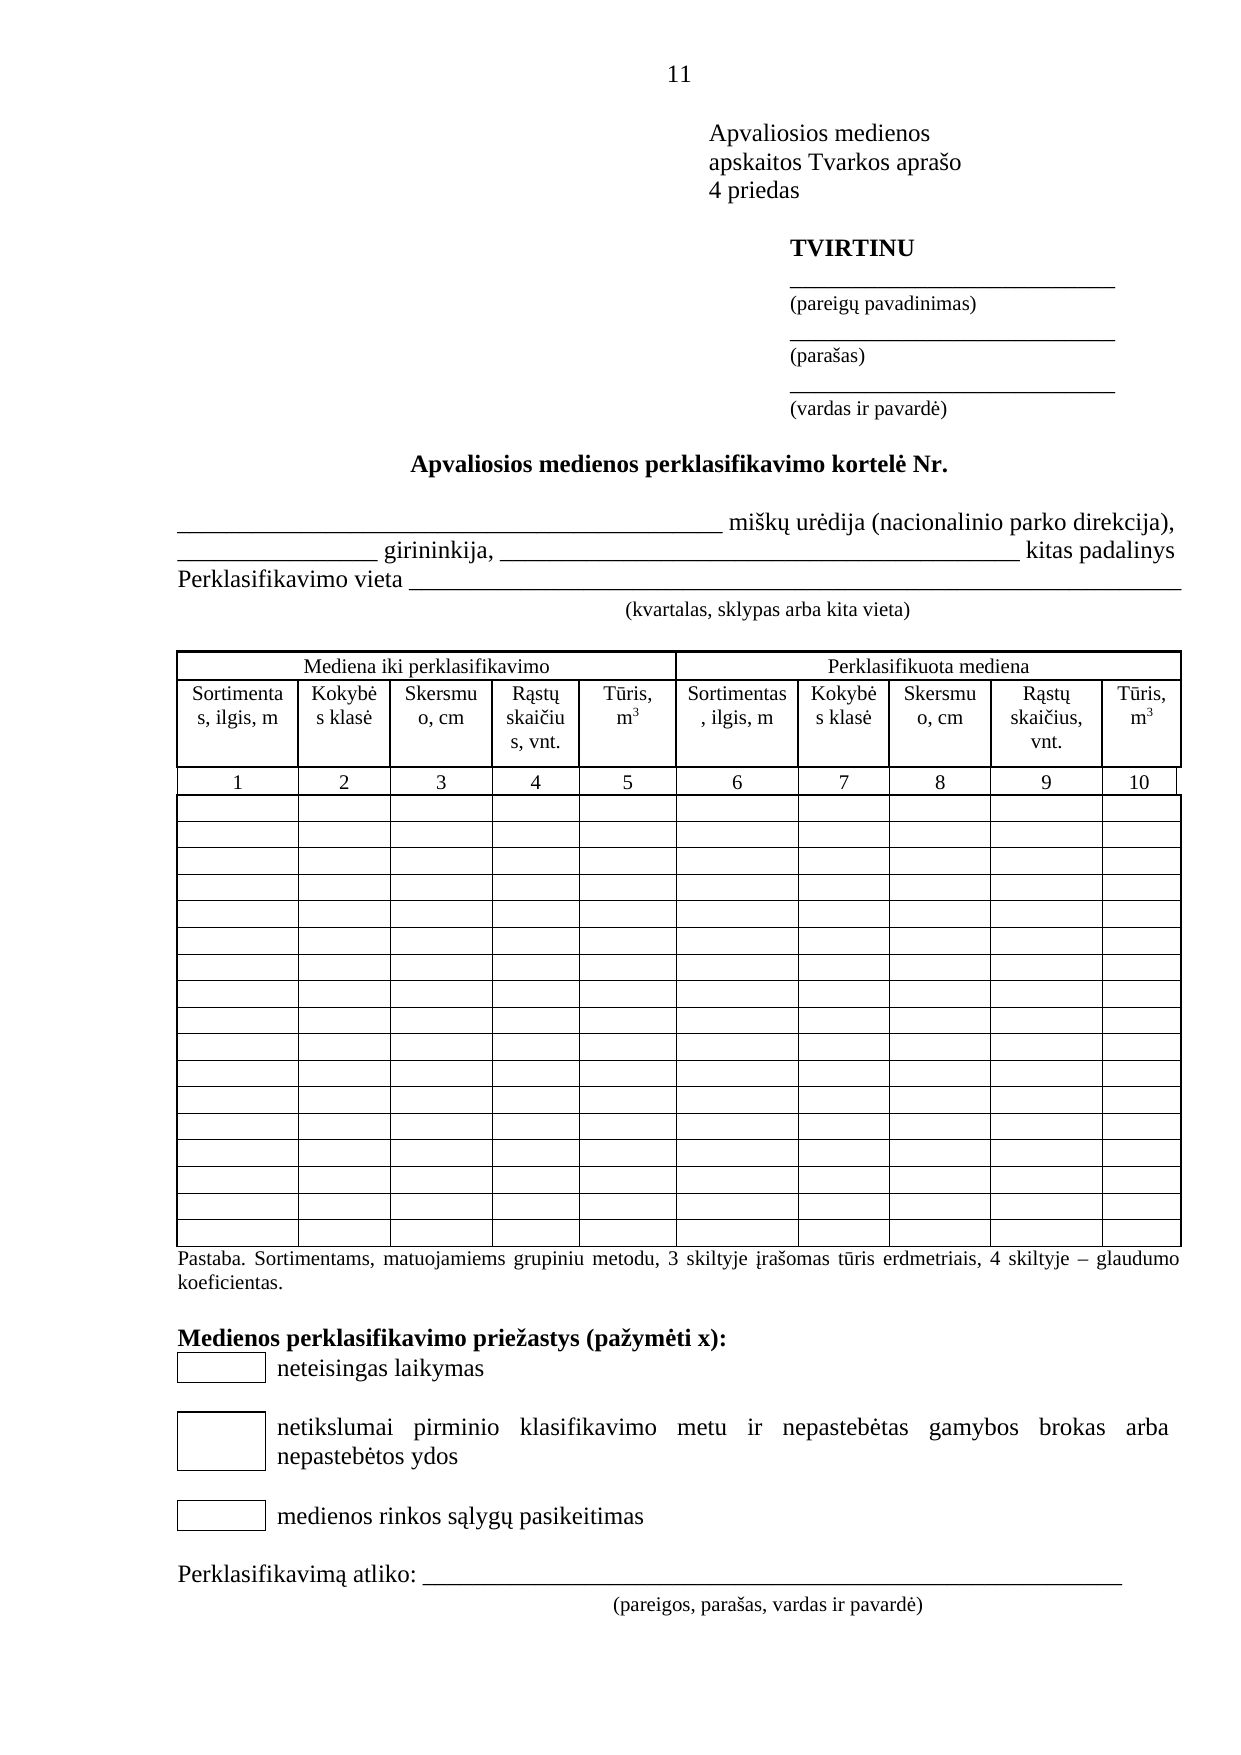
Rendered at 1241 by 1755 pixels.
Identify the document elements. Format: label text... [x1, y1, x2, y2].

table_cell [178, 796, 298, 821]
table_cell 2 [299, 768, 390, 794]
table_cell [299, 875, 390, 900]
text __________________________ [177, 367, 1181, 396]
table_cell [991, 1087, 1102, 1113]
table_cell [580, 796, 676, 821]
table_cell [890, 1087, 990, 1113]
table_cell [1103, 901, 1180, 927]
table_cell [493, 1167, 579, 1192]
table_cell [890, 1008, 990, 1033]
table_cell 7 [799, 768, 889, 794]
table_cell [799, 848, 889, 874]
table_cell [799, 1008, 889, 1033]
table_cell [299, 1114, 390, 1139]
table_cell [391, 955, 492, 980]
table_cell [580, 822, 676, 847]
table_cell [991, 1061, 1102, 1086]
table_cell [799, 1087, 889, 1113]
table_cell [991, 1140, 1102, 1166]
text (pareigos, parašas, vardas ir pavardė) [177, 1588, 1181, 1617]
table_cell [391, 1008, 492, 1033]
table_cell [677, 955, 798, 980]
table_cell [493, 796, 579, 821]
table_cell [493, 1220, 579, 1246]
table_cell [178, 1140, 298, 1166]
table_cell 6 [677, 768, 798, 794]
table_cell [991, 901, 1102, 927]
table_header [178, 1353, 265, 1382]
table_header neteisingas laikymas [266, 1352, 1181, 1382]
table_cell [178, 822, 298, 847]
table_cell [890, 901, 990, 927]
table_cell [799, 796, 889, 821]
table_cell [890, 1034, 990, 1060]
table_cell [677, 1194, 798, 1219]
table_cell [1103, 796, 1180, 821]
table_cell [890, 848, 990, 874]
table_cell [677, 848, 798, 874]
table_cell [299, 1008, 390, 1033]
text Perklasifikavimo vieta [177, 564, 1181, 593]
table_cell 1 [178, 768, 298, 794]
table_cell [391, 928, 492, 953]
table_cell 3 [391, 768, 492, 794]
table_cell [799, 1061, 889, 1086]
table_cell [677, 1061, 798, 1086]
table_cell [890, 822, 990, 847]
table_cell [178, 1194, 298, 1219]
table_cell [677, 822, 798, 847]
text __________________________ [177, 315, 1181, 343]
table_cell [391, 1220, 492, 1246]
table_cell [991, 1114, 1102, 1139]
table_cell [677, 1220, 798, 1246]
table_cell [178, 1008, 298, 1033]
table_cell [178, 928, 298, 953]
table_cell [580, 1061, 676, 1086]
table_cell Tūris, m3 [1103, 681, 1180, 766]
table_cell [299, 1220, 390, 1246]
table_cell [391, 822, 492, 847]
table_cell [1103, 1220, 1180, 1246]
table_cell [391, 796, 492, 821]
table_cell [799, 822, 889, 847]
table_cell [1103, 1167, 1180, 1192]
text miškų urėdija (nacionalinio parko direkcija), [177, 507, 1181, 535]
text (vardas ir pavardė) [177, 396, 1181, 420]
table_cell [890, 981, 990, 1007]
table_cell [890, 928, 990, 953]
table_cell [890, 1194, 990, 1219]
table_cell Skersmuo, cm [890, 681, 990, 766]
text (parašas) [177, 343, 1181, 367]
table_cell [299, 955, 390, 980]
table_cell [991, 822, 1102, 847]
table_cell [890, 1167, 990, 1192]
table_cell [391, 1194, 492, 1219]
table_cell 4 [493, 768, 579, 794]
table_cell [580, 1140, 676, 1166]
table_cell [677, 1087, 798, 1113]
table_cell [799, 1034, 889, 1060]
table_cell Kokybės klasė [299, 681, 389, 766]
table_cell [178, 875, 298, 900]
table_cell [799, 1194, 889, 1219]
table_cell [799, 1167, 889, 1192]
table_cell [677, 875, 798, 900]
table_cell [391, 1114, 492, 1139]
table_header Mediena iki perklasifikavimo [178, 653, 675, 678]
table_cell [580, 1167, 676, 1192]
table_cell [299, 1140, 390, 1166]
table_cell [991, 1220, 1102, 1246]
table_cell [391, 1140, 492, 1166]
table_cell [299, 822, 390, 847]
table_cell [493, 1008, 579, 1033]
table_cell [178, 901, 298, 927]
table_cell [493, 1034, 579, 1060]
table_cell [991, 928, 1102, 953]
table_cell [1103, 822, 1180, 847]
table_cell [177, 1383, 266, 1411]
table_cell [391, 1061, 492, 1086]
table_cell [677, 1034, 798, 1060]
text Apvaliosios medienos [177, 118, 1181, 147]
text (kvartalas, sklypas arba kita vieta) [177, 593, 1181, 622]
table_cell [677, 796, 798, 821]
table_cell [178, 955, 298, 980]
table_cell [890, 1140, 990, 1166]
table_cell [391, 1034, 492, 1060]
text Medienos perklasifikavimo priežastys (pažymėti x): [177, 1323, 1181, 1352]
table_cell [890, 1220, 990, 1246]
table_cell [493, 848, 579, 874]
table_cell [890, 1061, 990, 1086]
table_cell [299, 1061, 390, 1086]
text Apvaliosios medienos perklasifikavimo kortelė Nr. [177, 449, 1181, 478]
table_cell [580, 1114, 676, 1139]
table_cell [580, 1087, 676, 1113]
table_cell [1103, 1061, 1180, 1086]
table_cell [580, 928, 676, 953]
table_cell [799, 875, 889, 900]
table_cell [178, 1167, 298, 1192]
table_cell [1103, 1034, 1180, 1060]
table_cell Tūris, m3 [580, 681, 675, 766]
table_cell 5 [580, 768, 676, 794]
table_cell [677, 1114, 798, 1139]
table_cell [493, 901, 579, 927]
table_cell [890, 796, 990, 821]
table_cell [991, 796, 1102, 821]
table_cell [890, 955, 990, 980]
table_cell [580, 1034, 676, 1060]
table_cell [493, 928, 579, 953]
table_cell [493, 875, 579, 900]
table_cell [493, 1061, 579, 1086]
text TVIRTINU [177, 233, 1181, 262]
table_cell [1103, 1008, 1180, 1033]
table_cell [991, 1167, 1102, 1192]
table_cell 10 [1103, 768, 1176, 794]
table_cell [299, 796, 390, 821]
table_cell Kokybės klasė [799, 681, 888, 766]
table_cell Rąstų skaičius, vnt. [493, 681, 578, 766]
table_cell [391, 901, 492, 927]
table_cell [299, 981, 390, 1007]
table_cell [799, 981, 889, 1007]
table_cell [677, 928, 798, 953]
table_cell [493, 1114, 579, 1139]
table_cell [799, 901, 889, 927]
table_cell Skersmuo, cm [391, 681, 491, 766]
table_cell [299, 1034, 390, 1060]
table_cell [677, 1140, 798, 1166]
table_cell medienos rinkos sąlygų pasikeitimas [266, 1500, 1181, 1529]
table_cell Sortimentas, ilgis, m [677, 681, 797, 766]
table_cell [890, 875, 990, 900]
table_cell [1103, 928, 1180, 953]
table_cell [493, 1194, 579, 1219]
table_cell [493, 981, 579, 1007]
table_cell [178, 1034, 298, 1060]
table_cell [991, 875, 1102, 900]
table_cell [1103, 1087, 1180, 1113]
table_cell [299, 1167, 390, 1192]
table_cell [677, 1167, 798, 1192]
table_cell [1103, 981, 1180, 1007]
table_cell 9 [991, 768, 1102, 794]
table_cell [178, 1061, 298, 1086]
text apskaitos Tvarkos aprašo [177, 147, 1181, 176]
table_cell [580, 1008, 676, 1033]
table_cell [493, 1140, 579, 1166]
table_cell [178, 1114, 298, 1139]
text 4 priedas [177, 176, 1181, 204]
table_cell [178, 1501, 265, 1529]
table_cell [991, 1194, 1102, 1219]
table_cell 8 [890, 768, 990, 794]
table_cell [991, 955, 1102, 980]
table_cell [1103, 1114, 1180, 1139]
table_cell Rąstų skaičius, vnt. [992, 681, 1101, 766]
table_cell [580, 955, 676, 980]
table_cell [178, 981, 298, 1007]
table_cell [799, 1220, 889, 1246]
table_cell [391, 848, 492, 874]
table_cell [299, 1194, 390, 1219]
table_cell [299, 901, 390, 927]
table_cell Sortimentas, ilgis, m [178, 681, 297, 766]
table_cell [991, 1034, 1102, 1060]
table_cell [799, 928, 889, 953]
text Pastaba. Sortimentams, matuojamiems grupiniu metodu, 3 skiltyje įrašomas tūris erdmetriais, 4 skiltyje – glaudumo koeficientas. [177, 1247, 1181, 1294]
table_cell [1177, 768, 1181, 794]
table_cell [299, 848, 390, 874]
table_cell netikslumai pirminio klasifikavimo metu ir nepastebėtas gamybos brokas arba nepastebėtos ydos [266, 1411, 1181, 1470]
table_cell [391, 875, 492, 900]
text Perklasifikavimą atliko: [177, 1559, 1181, 1588]
table_cell [677, 901, 798, 927]
table_cell [178, 1220, 298, 1246]
table_cell [493, 955, 579, 980]
table_cell [991, 981, 1102, 1007]
table_cell [799, 1140, 889, 1166]
table_cell [580, 1194, 676, 1219]
table_cell [177, 1471, 266, 1500]
table_cell [1103, 875, 1180, 900]
table_cell [677, 981, 798, 1007]
table_cell [178, 848, 298, 874]
table_cell [391, 1087, 492, 1113]
table_cell [178, 1413, 265, 1470]
table_cell [799, 1114, 889, 1139]
table_cell [391, 981, 492, 1007]
table_cell [580, 1220, 676, 1246]
table_cell [991, 1008, 1102, 1033]
table_cell [890, 1114, 990, 1139]
table_cell [493, 822, 579, 847]
table_cell [266, 1382, 1181, 1411]
table_cell [580, 848, 676, 874]
text ________________ girininkija, kitas padalinys [177, 535, 1181, 564]
table_cell [178, 1087, 298, 1113]
table_cell [799, 955, 889, 980]
table_cell [1103, 848, 1180, 874]
table_cell [299, 1087, 390, 1113]
table_cell [266, 1470, 1181, 1500]
table_cell [677, 1008, 798, 1033]
table_cell [299, 928, 390, 953]
table_cell [493, 1087, 579, 1113]
table_cell [1103, 955, 1180, 980]
table_header Perklasifikuota mediena [677, 653, 1180, 678]
table_cell [1103, 1194, 1180, 1219]
table_cell [1103, 1140, 1180, 1166]
table_cell [991, 848, 1102, 874]
table_cell [580, 901, 676, 927]
text __________________________ [177, 262, 1181, 291]
text (pareigų pavadinimas) [177, 291, 1181, 315]
table_cell [580, 875, 676, 900]
table_cell [391, 1167, 492, 1192]
table_cell [580, 981, 676, 1007]
